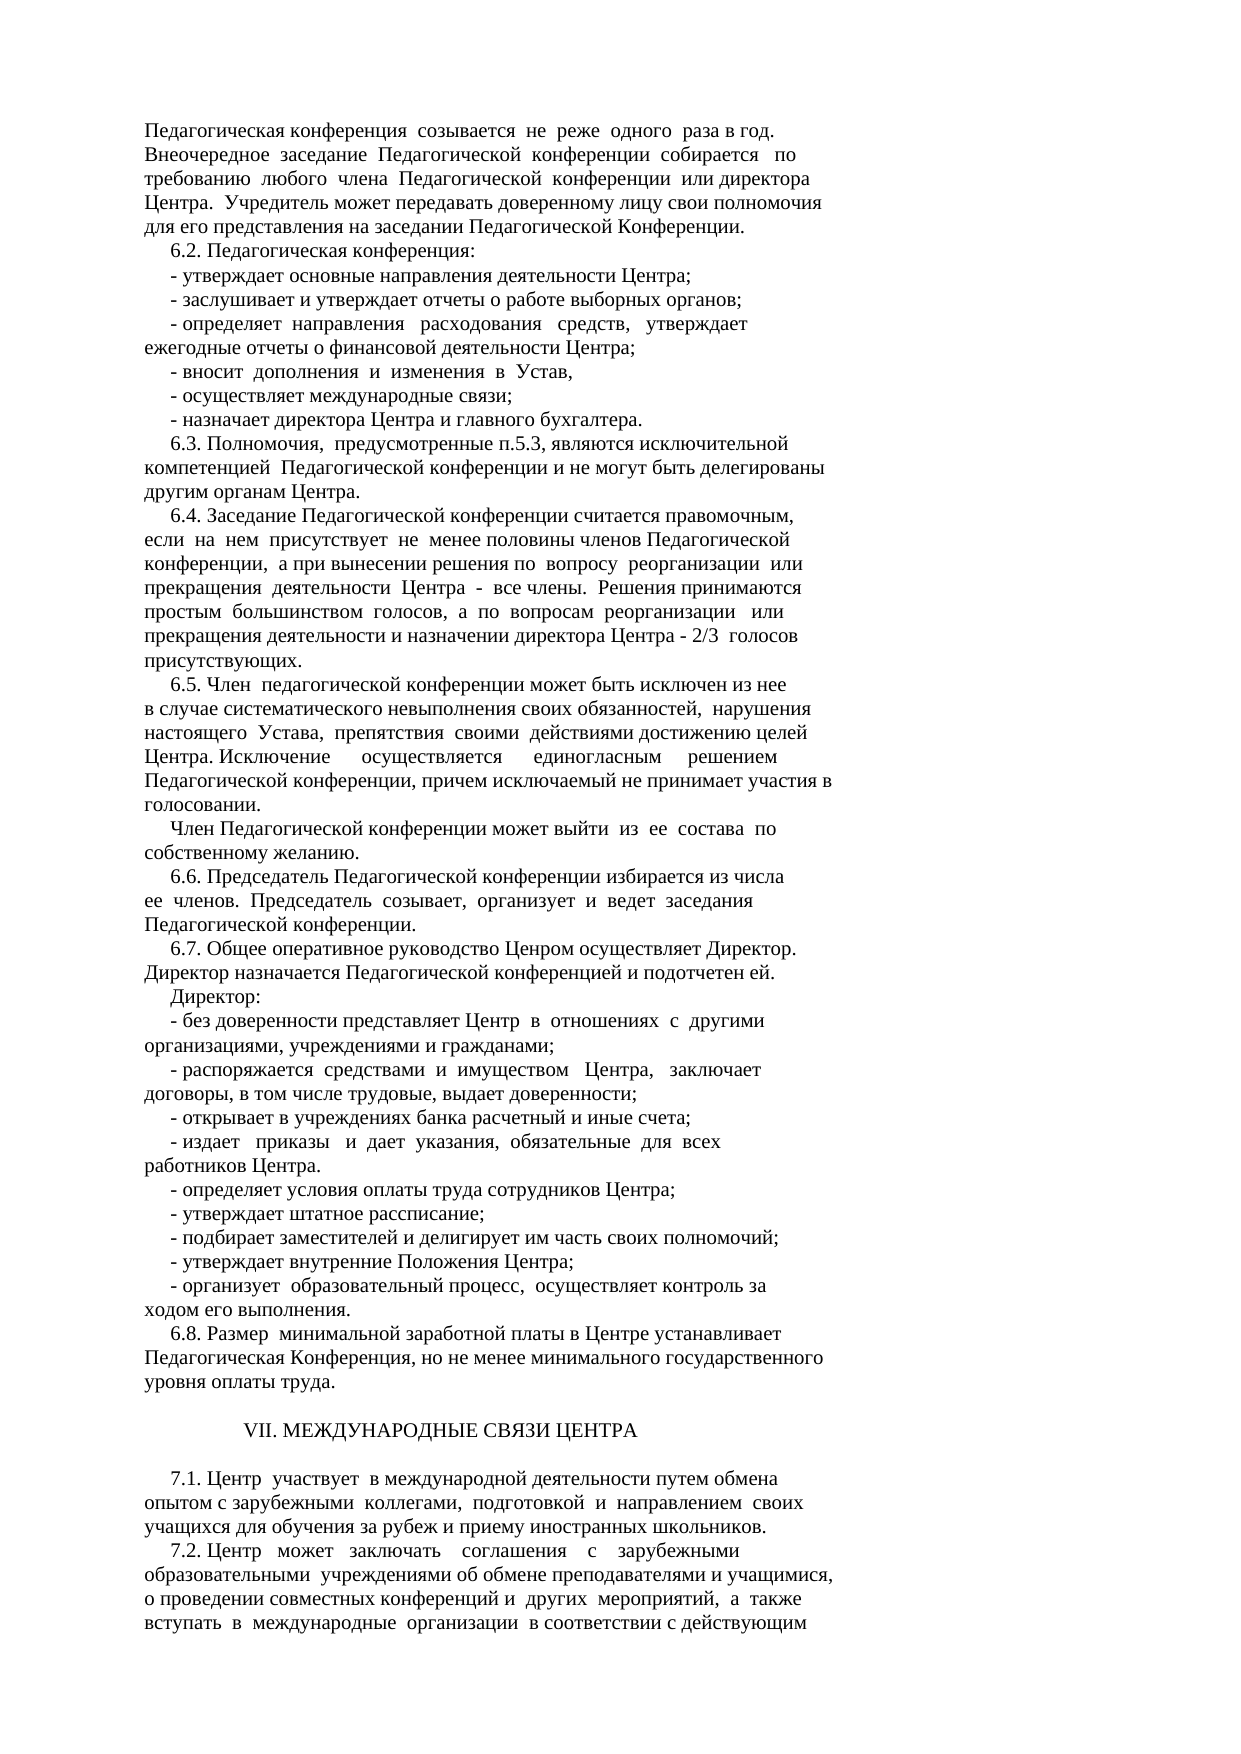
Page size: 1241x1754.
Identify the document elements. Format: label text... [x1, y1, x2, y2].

text Член Педагогической конференции может выйти из ее состава по [118, 816, 1122, 840]
text собственному желанию. [118, 840, 1122, 864]
text - распоряжается средствами и имуществом Центра, заключает [118, 1057, 1122, 1081]
text в случае систематического невыполнения своих обязанностей, нарушения [118, 696, 1122, 720]
text 6.4. Заседание Педагогической конференции считается правомочным, [118, 503, 1122, 527]
text Педагогической конференции. [118, 912, 1122, 936]
text - без доверенности представляет Центр в отношениях с другими [118, 1008, 1122, 1032]
text опытом с зарубежными коллегами, подготовкой и направлением своих [118, 1490, 1122, 1514]
text - утверждает основные направления деятельности Центра; [118, 262, 1122, 287]
text 6.7. Общее оперативное руководство Ценром осуществляет Директор. [118, 936, 1122, 960]
text Педагогической конференции, причем исключаемый не принимает участия в [118, 768, 1122, 792]
text - утверждает штатное рассписание; [118, 1201, 1122, 1225]
text Центра. Учредитель может передавать доверенному лицу свои полномочия [118, 190, 1122, 214]
text VII. МЕЖДУНАРОДНЫЕ СВЯЗИ ЦЕНТРА [118, 1417, 1122, 1442]
text образовательными учреждениями об обмене преподавателями и учащимися, [118, 1562, 1122, 1586]
text 7.1. Центр участвует в международной деятельности путем обмена [118, 1466, 1122, 1490]
text 6.2. Педагогическая конференция: [118, 238, 1122, 262]
text - заслушивает и утверждает отчеты о работе выборных органов; [118, 287, 1122, 311]
text 6.5. Член педагогической конференции может быть исключен из нее [118, 672, 1122, 696]
text учащихся для обучения за рубеж и приему иностранных школьников. [118, 1514, 1122, 1538]
text для его представления на заседании Педагогической Конференции. [118, 214, 1122, 238]
text Директор назначается Педагогической конференцией и подотчетен ей. [118, 960, 1122, 984]
text - вносит дополнения и изменения в Устав, [118, 359, 1122, 383]
text Педагогическая конференция созывается не реже одного раза в год. [118, 118, 1122, 142]
text - подбирает заместителей и делигирует им часть своих полномочий; [118, 1225, 1122, 1249]
text 7.2. Центр может заключать соглашения с зарубежными [118, 1538, 1122, 1562]
text Педагогическая Конференция, но не менее минимального государственного [118, 1345, 1122, 1369]
text конференции, а при вынесении решения по вопросу реорганизации или [118, 551, 1122, 575]
text 6.6. Председатель Педагогической конференции избирается из числа [118, 864, 1122, 888]
text требованию любого члена Педагогической конференции или директора [118, 166, 1122, 190]
text - определяет условия оплаты труда сотрудников Центра; [118, 1177, 1122, 1201]
text 6.3. Полномочия, предусмотренные п.5.3, являются исключительной [118, 431, 1122, 455]
text договоры, в том числе трудовые, выдает доверенности; [118, 1081, 1122, 1105]
text Внеочередное заседание Педагогической конференции собирается по [118, 142, 1122, 166]
text организациями, учреждениями и гражданами; [118, 1032, 1122, 1057]
text - организует образовательный процесс, осуществляет контроль за [118, 1273, 1122, 1297]
text прекращения деятельности Центра - все члены. Решения принимаются [118, 575, 1122, 599]
text прекращения деятельности и назначении директора Центра - 2/3 голосов [118, 623, 1122, 647]
text если на нем присутствует не менее половины членов Педагогической [118, 527, 1122, 551]
text ходом его выполнения. [118, 1297, 1122, 1321]
text ежегодные отчеты о финансовой деятельности Центра; [118, 335, 1122, 359]
text другим органам Центра. [118, 479, 1122, 503]
text уровня оплаты труда. [118, 1369, 1122, 1393]
text 6.8. Размер минимальной заработной платы в Центре устанавливает [118, 1321, 1122, 1345]
text - назначает директора Центра и главного бухгалтера. [118, 407, 1122, 431]
text Центра. Исключение осуществляется единогласным решением [118, 744, 1122, 768]
text Директор: [118, 984, 1122, 1008]
text - открывает в учреждениях банка расчетный и иные счета; [118, 1105, 1122, 1129]
text - осуществляет международные связи; [118, 383, 1122, 407]
text ее членов. Председатель созывает, организует и ведет заседания [118, 888, 1122, 912]
text - издает приказы и дает указания, обязательные для всех [118, 1129, 1122, 1153]
text присутствующих. [118, 647, 1122, 672]
text голосовании. [118, 792, 1122, 816]
text работников Центра. [118, 1153, 1122, 1177]
text о проведении совместных конференций и других мероприятий, а также [118, 1586, 1122, 1610]
text настоящего Устава, препятствия своими действиями достижению целей [118, 720, 1122, 744]
text компетенцией Педагогической конференции и не могут быть делегированы [118, 455, 1122, 479]
text простым большинством голосов, а по вопросам реорганизации или [118, 599, 1122, 623]
text вступать в международные организации в соответствии с действующим [118, 1610, 1122, 1634]
text - определяет направления расходования средств, утверждает [118, 311, 1122, 335]
text - утверждает внутренние Положения Центра; [118, 1249, 1122, 1273]
